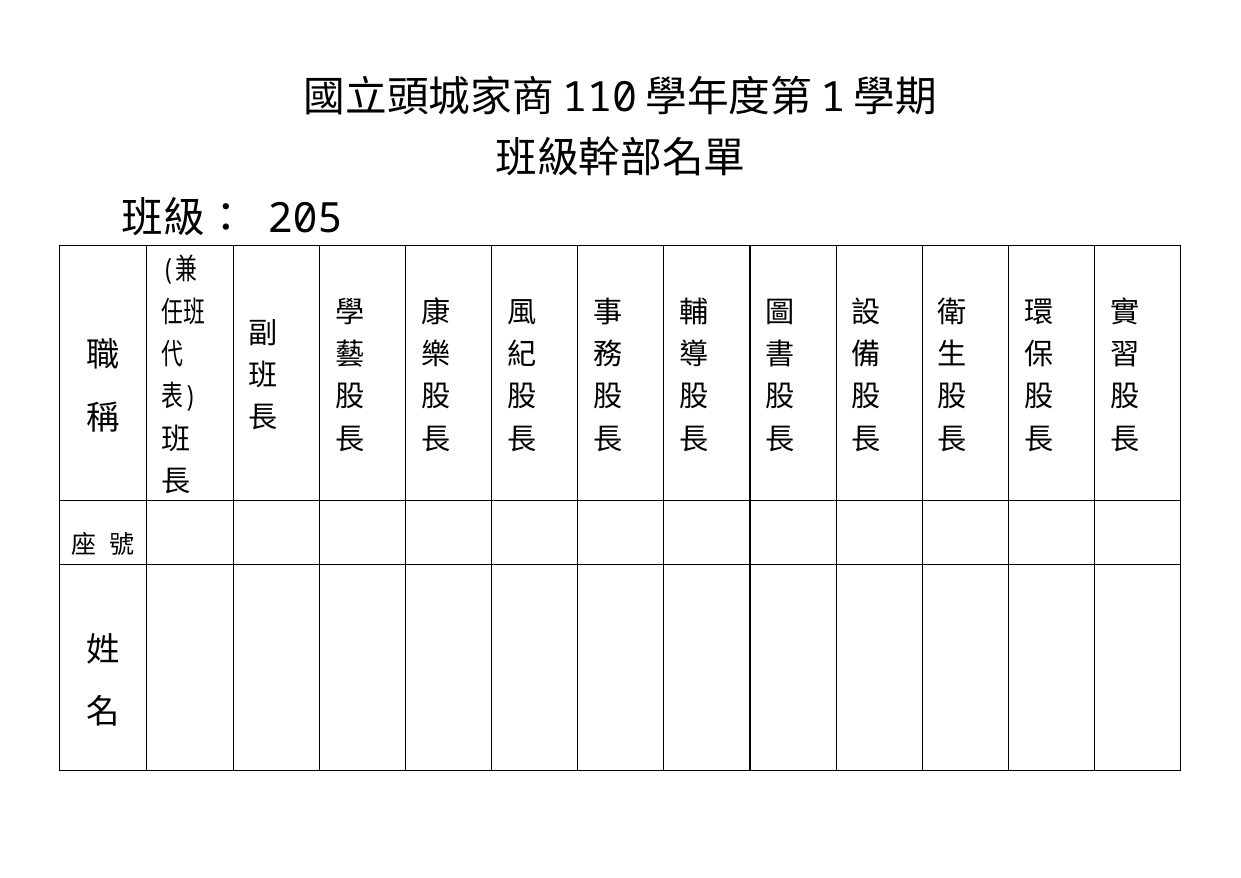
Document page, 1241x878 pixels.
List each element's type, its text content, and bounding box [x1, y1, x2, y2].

table_header 輔導股長 [664, 246, 749, 500]
table_cell [837, 501, 922, 563]
table_cell [664, 501, 749, 563]
table_cell [837, 565, 922, 770]
table_header 學藝股長 [320, 246, 405, 500]
table_cell [147, 501, 233, 563]
table_cell [1095, 565, 1180, 770]
table_header 實習股長 [1095, 246, 1180, 500]
text 班級： 205 [59, 184, 1181, 245]
table_header 副班長 [234, 246, 319, 500]
table_cell [1009, 565, 1094, 770]
table_cell [320, 565, 405, 770]
table_cell [234, 501, 319, 563]
table_cell [492, 501, 577, 563]
table_cell [923, 565, 1008, 770]
table_cell [234, 565, 319, 770]
table_header 事務股長 [578, 246, 663, 500]
table_header 風紀股長 [492, 246, 577, 500]
table_cell [147, 565, 233, 770]
table_cell [1009, 501, 1094, 563]
table_cell [406, 501, 491, 563]
table_cell [751, 565, 836, 770]
table_header 康樂股長 [406, 246, 491, 500]
table_header 衛生股長 [923, 246, 1008, 500]
table_cell [1095, 501, 1180, 563]
table_header 環保股長 [1009, 246, 1094, 500]
table_cell [578, 501, 663, 563]
table_cell 座 號 [60, 501, 146, 563]
table_header 圖書股長 [751, 246, 836, 500]
table_header 職 稱 [60, 246, 146, 500]
text 國立頭城家商110學年度第1學期 [59, 63, 1181, 124]
table_header 設備股長 [837, 246, 922, 500]
table_cell [320, 501, 405, 563]
table_cell [751, 501, 836, 563]
text 班級幹部名單 [59, 124, 1181, 184]
table_cell 姓 名 [60, 565, 146, 770]
table_cell [578, 565, 663, 770]
table_cell [406, 565, 491, 770]
table_cell [923, 501, 1008, 563]
table_cell [492, 565, 577, 770]
table_header (兼任班代表) 班長 [147, 246, 233, 500]
table_cell [664, 565, 749, 770]
